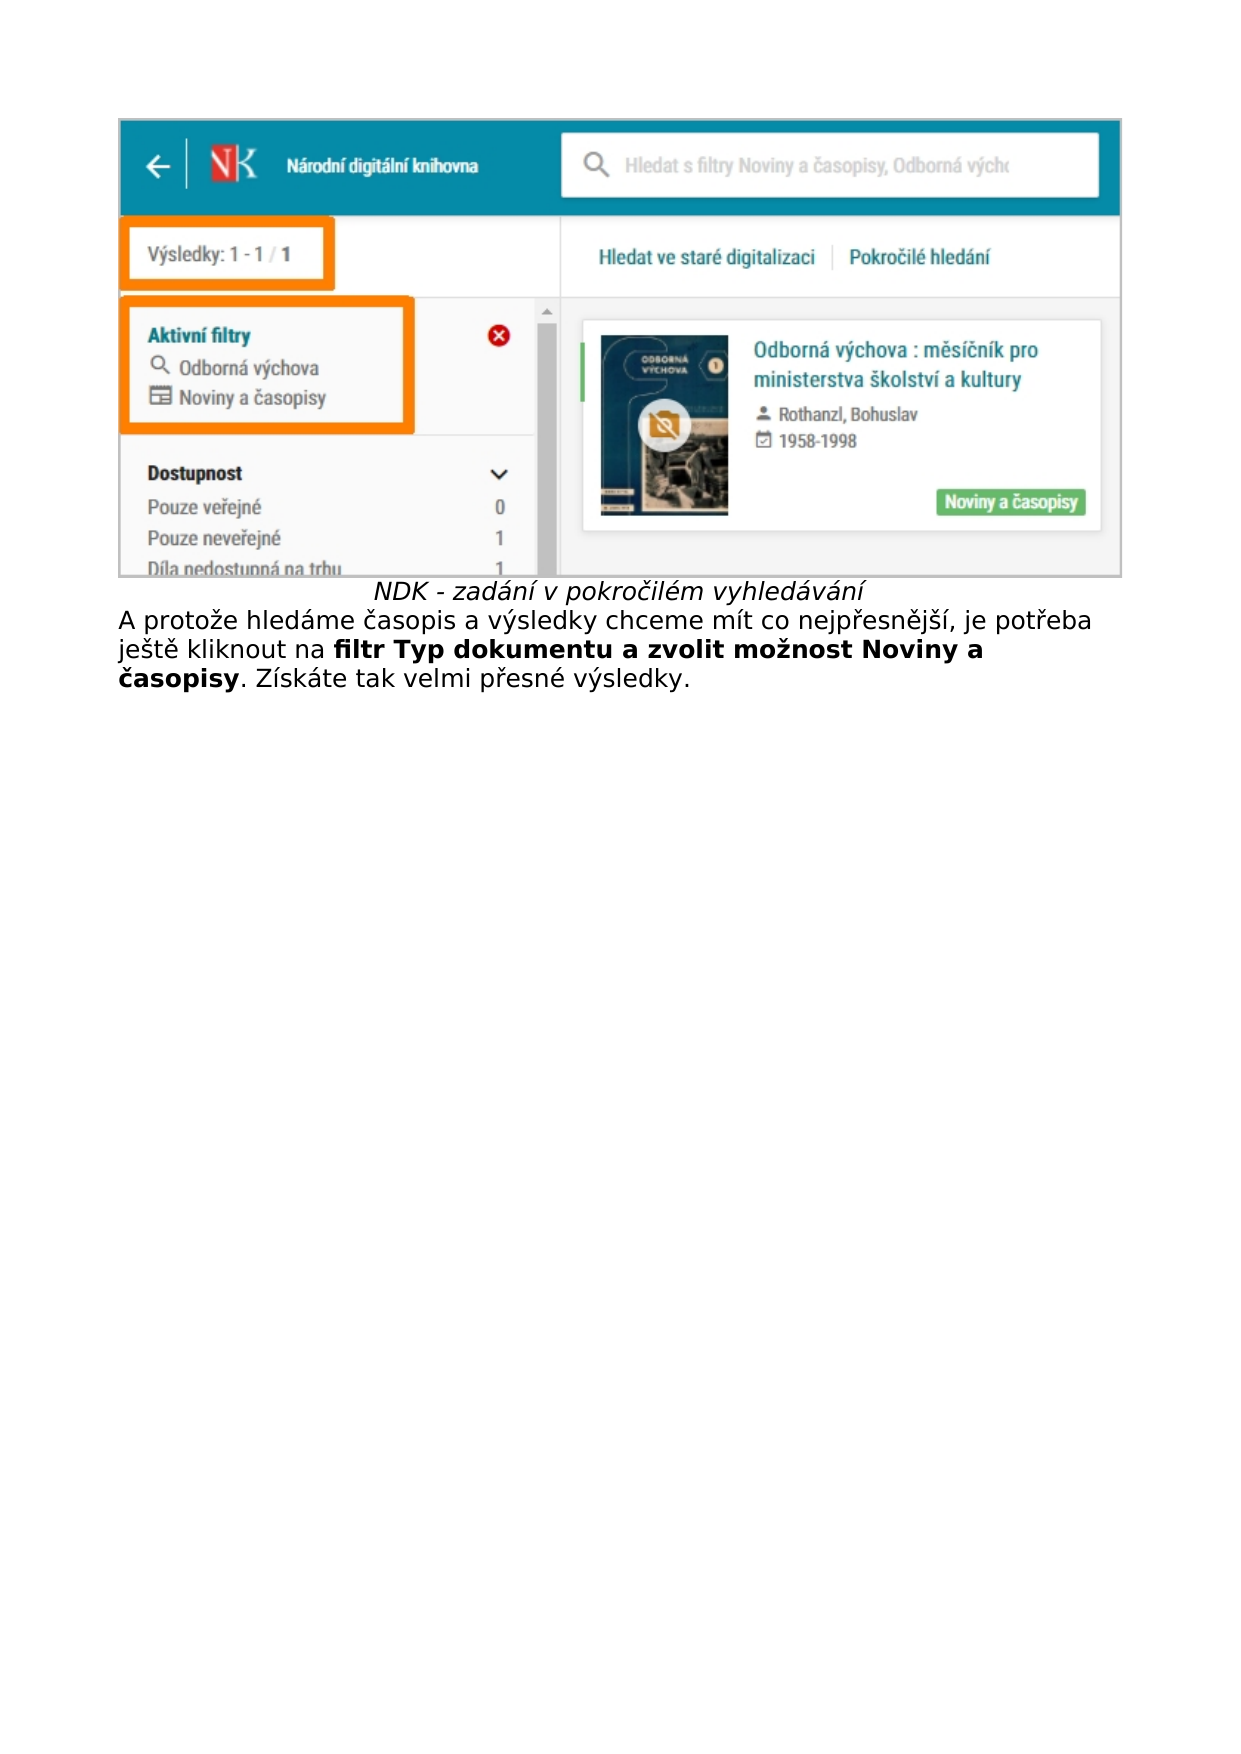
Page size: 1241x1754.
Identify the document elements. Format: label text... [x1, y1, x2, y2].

text A protože hledáme časopis a výsledky chceme mít co nejpřesnější, je potřeba ještě kliknout na filtr Typ dokumentu a zvolit možnost Noviny a časopisy. Získáte tak velmi přesné výsledky. [118, 606, 1122, 694]
text NDK - zadání v pokročilém vyhledávání [118, 578, 1122, 606]
picture [118, 118, 1123, 578]
